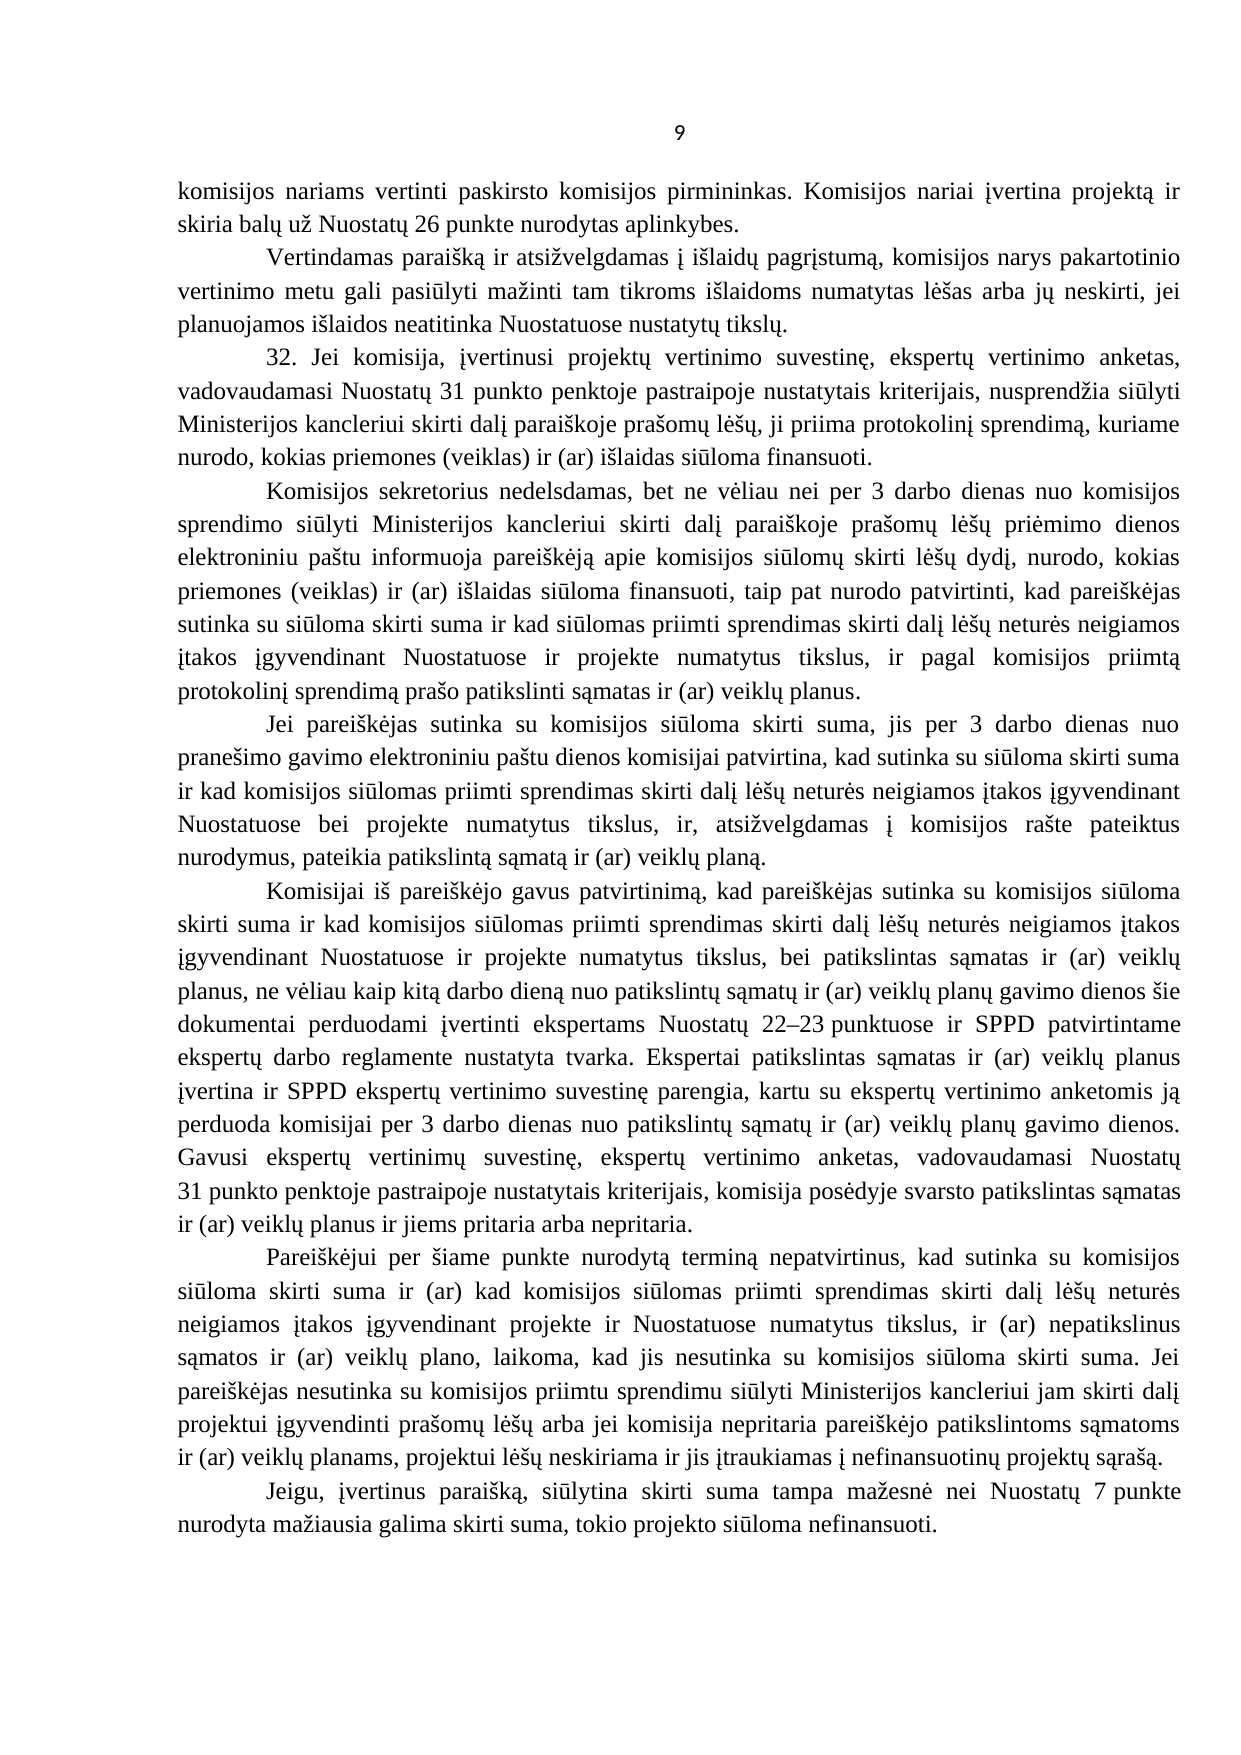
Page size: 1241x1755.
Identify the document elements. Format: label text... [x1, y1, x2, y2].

text Pareiškėjui per šiame punkte nurodytą terminą nepatvirtinus, kad sutinka su komisijos siūloma skirti suma ir (ar) kad komisijos siūlomas priimti sprendimas skirti dalį lėšų neturės neigiamos įtakos įgyvendinant projekte ir Nuostatuose numatytus tikslus, ir (ar) nepatikslinus sąmatos ir (ar) veiklų plano, laikoma, kad jis nesutinka su komisijos siūloma skirti suma. Jei pareiškėjas nesutinka su komisijos priimtu sprendimu siūlyti Ministerijos kancleriui jam skirti dalį projektui įgyvendinti prašomų lėšų arba jei komisija nepritaria pareiškėjo patikslintoms sąmatoms ir (ar) veiklų planams, projektui lėšų neskiriama ir jis įtraukiamas į nefinansuotinų projektų sąrašą. [177, 1239, 1181, 1472]
text Jeigu, įvertinus paraišką, siūlytina skirti suma tampa mažesnė nei Nuostatų 7 punkte nurodyta mažiausia galima skirti suma, tokio projekto siūloma nefinansuoti. [177, 1472, 1181, 1539]
text 32. Jei komisija, įvertinusi projektų vertinimo suvestinę, ekspertų vertinimo anketas, vadovaudamasi Nuostatų 31 punkto penktoje pastraipoje nustatytais kriterijais, nusprendžia siūlyti Ministerijos kancleriui skirti dalį paraiškoje prašomų lėšų, ji priima protokolinį sprendimą, kuriame nurodo, kokias priemones (veiklas) ir (ar) išlaidas siūloma finansuoti. [177, 339, 1181, 472]
text Jei pareiškėjas sutinka su komisijos siūloma skirti suma, jis per 3 darbo dienas nuo pranešimo gavimo elektroniniu paštu dienos komisijai patvirtina, kad sutinka su siūloma skirti suma ir kad komisijos siūlomas priimti sprendimas skirti dalį lėšų neturės neigiamos įtakos įgyvendinant Nuostatuose bei projekte numatytus tikslus, ir, atsižvelgdamas į komisijos rašte pateiktus nurodymus, pateikia patikslintą sąmatą ir (ar) veiklų planą. [177, 706, 1181, 872]
text komisijos nariams vertinti paskirsto komisijos pirmininkas. Komisijos nariai įvertina projektą ir skiria balų už Nuostatų 26 punkte nurodytas aplinkybes. [177, 172, 1181, 239]
text Komisijai iš pareiškėjo gavus patvirtinimą, kad pareiškėjas sutinka su komisijos siūloma skirti suma ir kad komisijos siūlomas priimti sprendimas skirti dalį lėšų neturės neigiamos įtakos įgyvendinant Nuostatuose ir projekte numatytus tikslus, bei patikslintas sąmatas ir (ar) veiklų planus, ne vėliau kaip kitą darbo dieną nuo patikslintų sąmatų ir (ar) veiklų planų gavimo dienos šie dokumentai perduodami įvertinti ekspertams Nuostatų 22–23 punktuose ir SPPD patvirtintame ekspertų darbo reglamente nustatyta tvarka. Ekspertai patikslintas sąmatas ir (ar) veiklų planus įvertina ir SPPD ekspertų vertinimo suvestinę parengia, kartu su ekspertų vertinimo anketomis ją perduoda komisijai per 3 darbo dienas nuo patikslintų sąmatų ir (ar) veiklų planų gavimo dienos. Gavusi ekspertų vertinimų suvestinę, ekspertų vertinimo anketas, vadovaudamasi Nuostatų 31 punkto penktoje pastraipoje nustatytais kriterijais, komisija posėdyje svarsto patikslintas sąmatas ir (ar) veiklų planus ir jiems pritaria arba nepritaria. [177, 872, 1181, 1239]
text Komisijos sekretorius nedelsdamas, bet ne vėliau nei per 3 darbo dienas nuo komisijos sprendimo siūlyti Ministerijos kancleriui skirti dalį paraiškoje prašomų lėšų priėmimo dienos elektroniniu paštu informuoja pareiškėją apie komisijos siūlomų skirti lėšų dydį, nurodo, kokias priemones (veiklas) ir (ar) išlaidas siūloma finansuoti, taip pat nurodo patvirtinti, kad pareiškėjas sutinka su siūloma skirti suma ir kad siūlomas priimti sprendimas skirti dalį lėšų neturės neigiamos įtakos įgyvendinant Nuostatuose ir projekte numatytus tikslus, ir pagal komisijos priimtą protokolinį sprendimą prašo patikslinti sąmatas ir (ar) veiklų planus. [177, 472, 1181, 706]
text Vertindamas paraišką ir atsižvelgdamas į išlaidų pagrįstumą, komisijos narys pakartotinio vertinimo metu gali pasiūlyti mažinti tam tikroms išlaidoms numatytas lėšas arba jų neskirti, jei planuojamos išlaidos neatitinka Nuostatuose nustatytų tikslų. [177, 239, 1181, 339]
